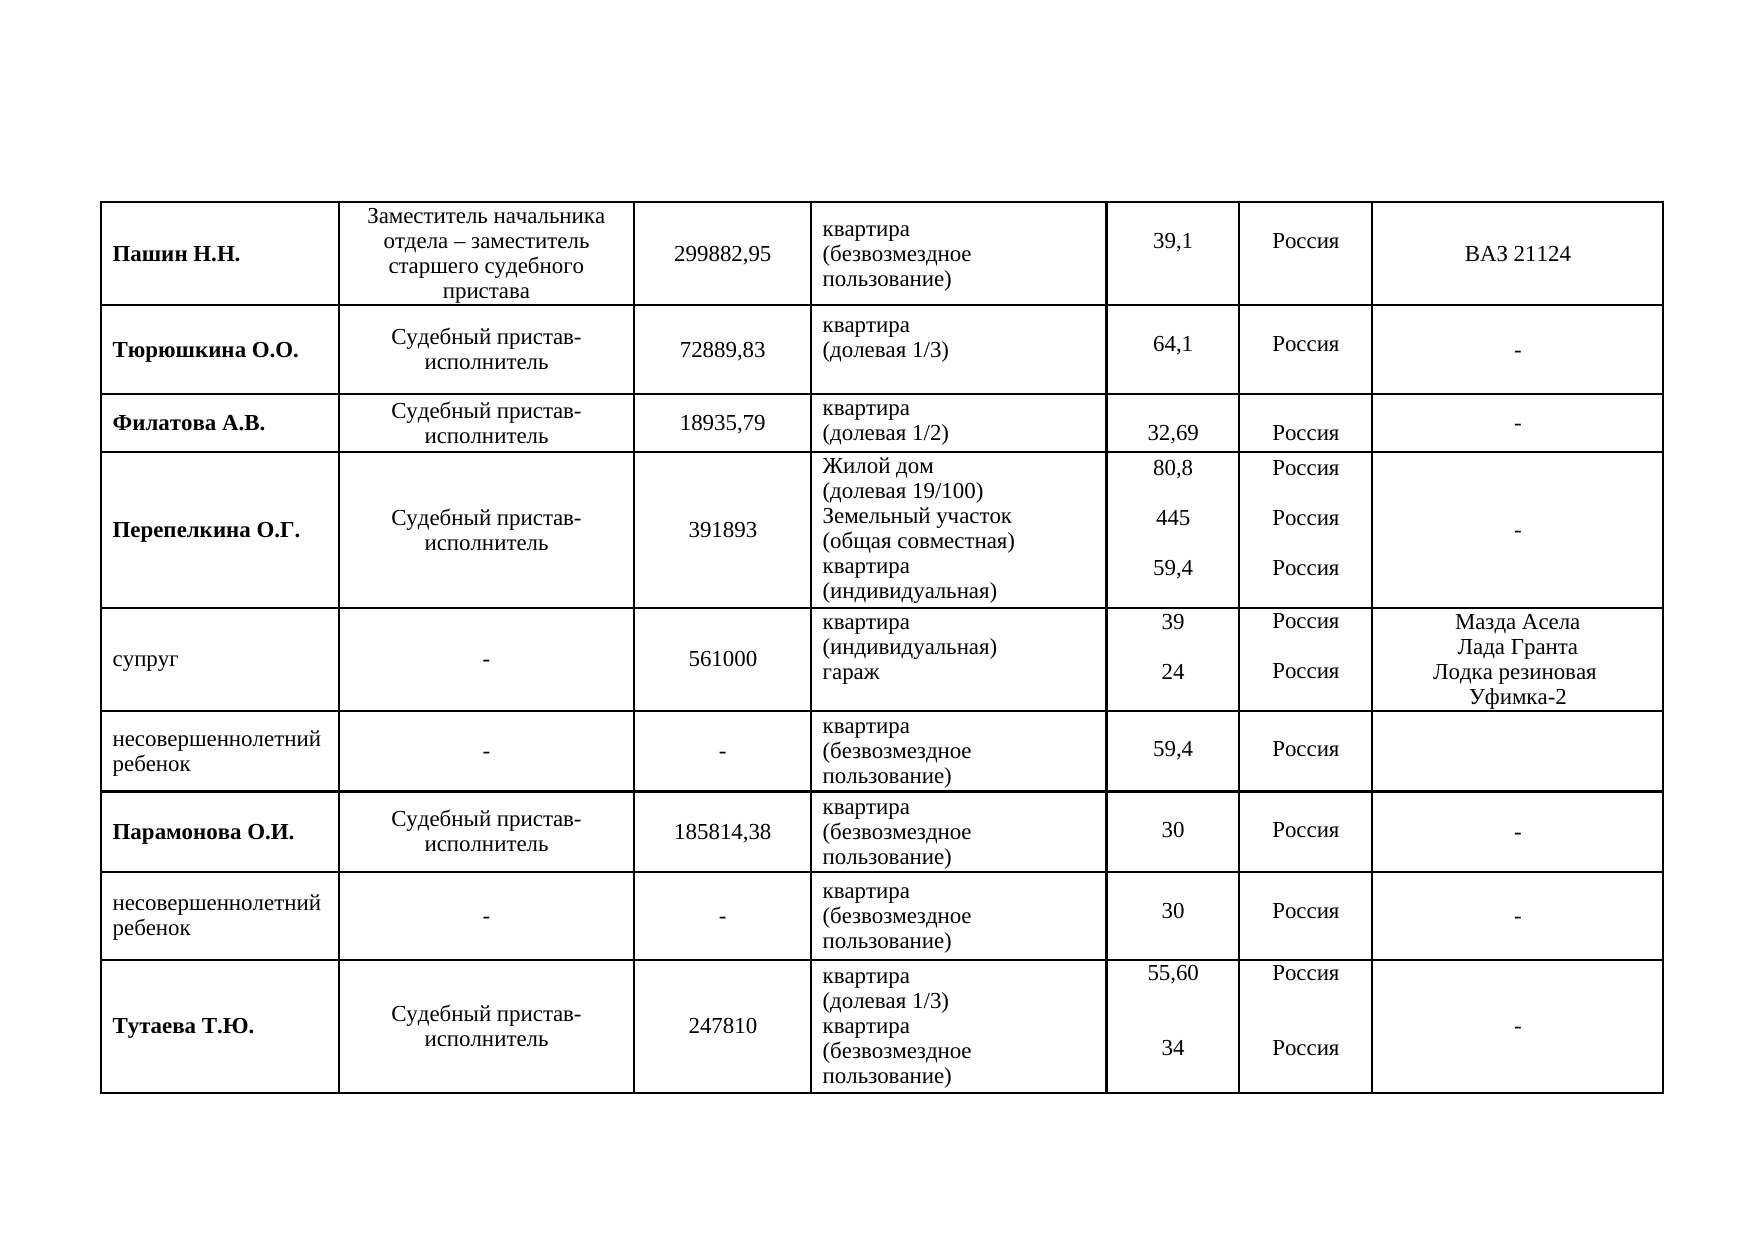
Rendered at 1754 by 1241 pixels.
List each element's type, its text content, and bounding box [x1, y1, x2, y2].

table_cell Россия [1240, 306, 1371, 393]
table_cell Пашин Н.Н. [102, 203, 338, 304]
table_cell 18935,79 [635, 395, 810, 451]
table_cell Судебный пристав-исполнитель [340, 453, 633, 607]
table_cell 55,60 34 [1108, 961, 1238, 1092]
table_cell - [635, 712, 810, 790]
table_cell [1373, 712, 1662, 790]
table_cell 30 [1108, 873, 1238, 958]
table_cell 30 [1108, 793, 1238, 871]
table_cell 299882,95 [635, 203, 810, 304]
table_cell Судебный пристав-исполнитель [340, 793, 633, 871]
table_cell квартира (долевая 1/3) квартира (безвозмездное пользование) [812, 961, 1105, 1092]
table_cell - [1373, 873, 1662, 958]
table_cell Тюрюшкина О.О. [102, 306, 338, 393]
table_cell 80,8 445 59,4 [1108, 453, 1238, 607]
table_cell несовершеннолетний ребенок [102, 712, 338, 790]
table_cell 32,69 [1108, 395, 1238, 451]
table_cell Россия [1240, 873, 1371, 958]
table_cell Тутаева Т.Ю. [102, 961, 338, 1092]
table_cell квартира (безвозмездное пользование) [812, 793, 1105, 871]
table_cell Филатова А.В. [102, 395, 338, 451]
table_cell - [340, 712, 633, 790]
table_cell 64,1 [1108, 306, 1238, 393]
table_cell 561000 [635, 609, 810, 709]
table_cell квартира (долевая 1/2) [812, 395, 1105, 451]
table_cell несовершеннолетний ребенок [102, 873, 338, 958]
table_cell - [635, 873, 810, 958]
table_cell Парамонова О.И. [102, 793, 338, 871]
table_cell - [340, 873, 633, 958]
table_cell 39,1 [1108, 203, 1238, 304]
table_cell ВАЗ 21124 [1373, 203, 1662, 304]
table_cell Судебный пристав-исполнитель [340, 395, 633, 451]
table_cell Россия [1240, 395, 1371, 451]
table_cell Россия [1240, 712, 1371, 790]
table_cell 59,4 [1108, 712, 1238, 790]
table_cell Заместитель начальника отдела – заместитель старшего судебного пристава [340, 203, 633, 304]
table_cell квартира (безвозмездное пользование) [812, 203, 1105, 304]
table_cell - [1373, 306, 1662, 393]
table_cell - [1373, 793, 1662, 871]
table_cell Россия Россия Россия [1240, 453, 1371, 607]
table_cell квартира (безвозмездное пользование) [812, 873, 1105, 958]
table_cell 185814,38 [635, 793, 810, 871]
table_cell - [1373, 961, 1662, 1092]
table_cell Перепелкина О.Г. [102, 453, 338, 607]
table_cell Россия Россия [1240, 609, 1371, 709]
table_cell квартира (долевая 1/3) [812, 306, 1105, 393]
table_cell Жилой дом (долевая 19/100) Земельный участок (общая совместная) квартира (индивидуальная) [812, 453, 1105, 607]
table_cell супруг [102, 609, 338, 709]
table_cell - [1373, 395, 1662, 451]
table_cell 39 24 [1108, 609, 1238, 709]
table_cell квартира (индивидуальная) гараж [812, 609, 1105, 709]
table_cell 391893 [635, 453, 810, 607]
table_cell 247810 [635, 961, 810, 1092]
table_cell квартира (безвозмездное пользование) [812, 712, 1105, 790]
table_cell Судебный пристав-исполнитель [340, 306, 633, 393]
table_cell Россия [1240, 793, 1371, 871]
table_cell Россия [1240, 203, 1371, 304]
table_cell Россия Россия [1240, 961, 1371, 1092]
table_cell - [340, 609, 633, 709]
table_cell Судебный пристав-исполнитель [340, 961, 633, 1092]
table_cell - [1373, 453, 1662, 607]
table_cell 72889,83 [635, 306, 810, 393]
table_cell Мазда Асела Лада Гранта Лодка резиновая Уфимка-2 [1373, 609, 1662, 709]
